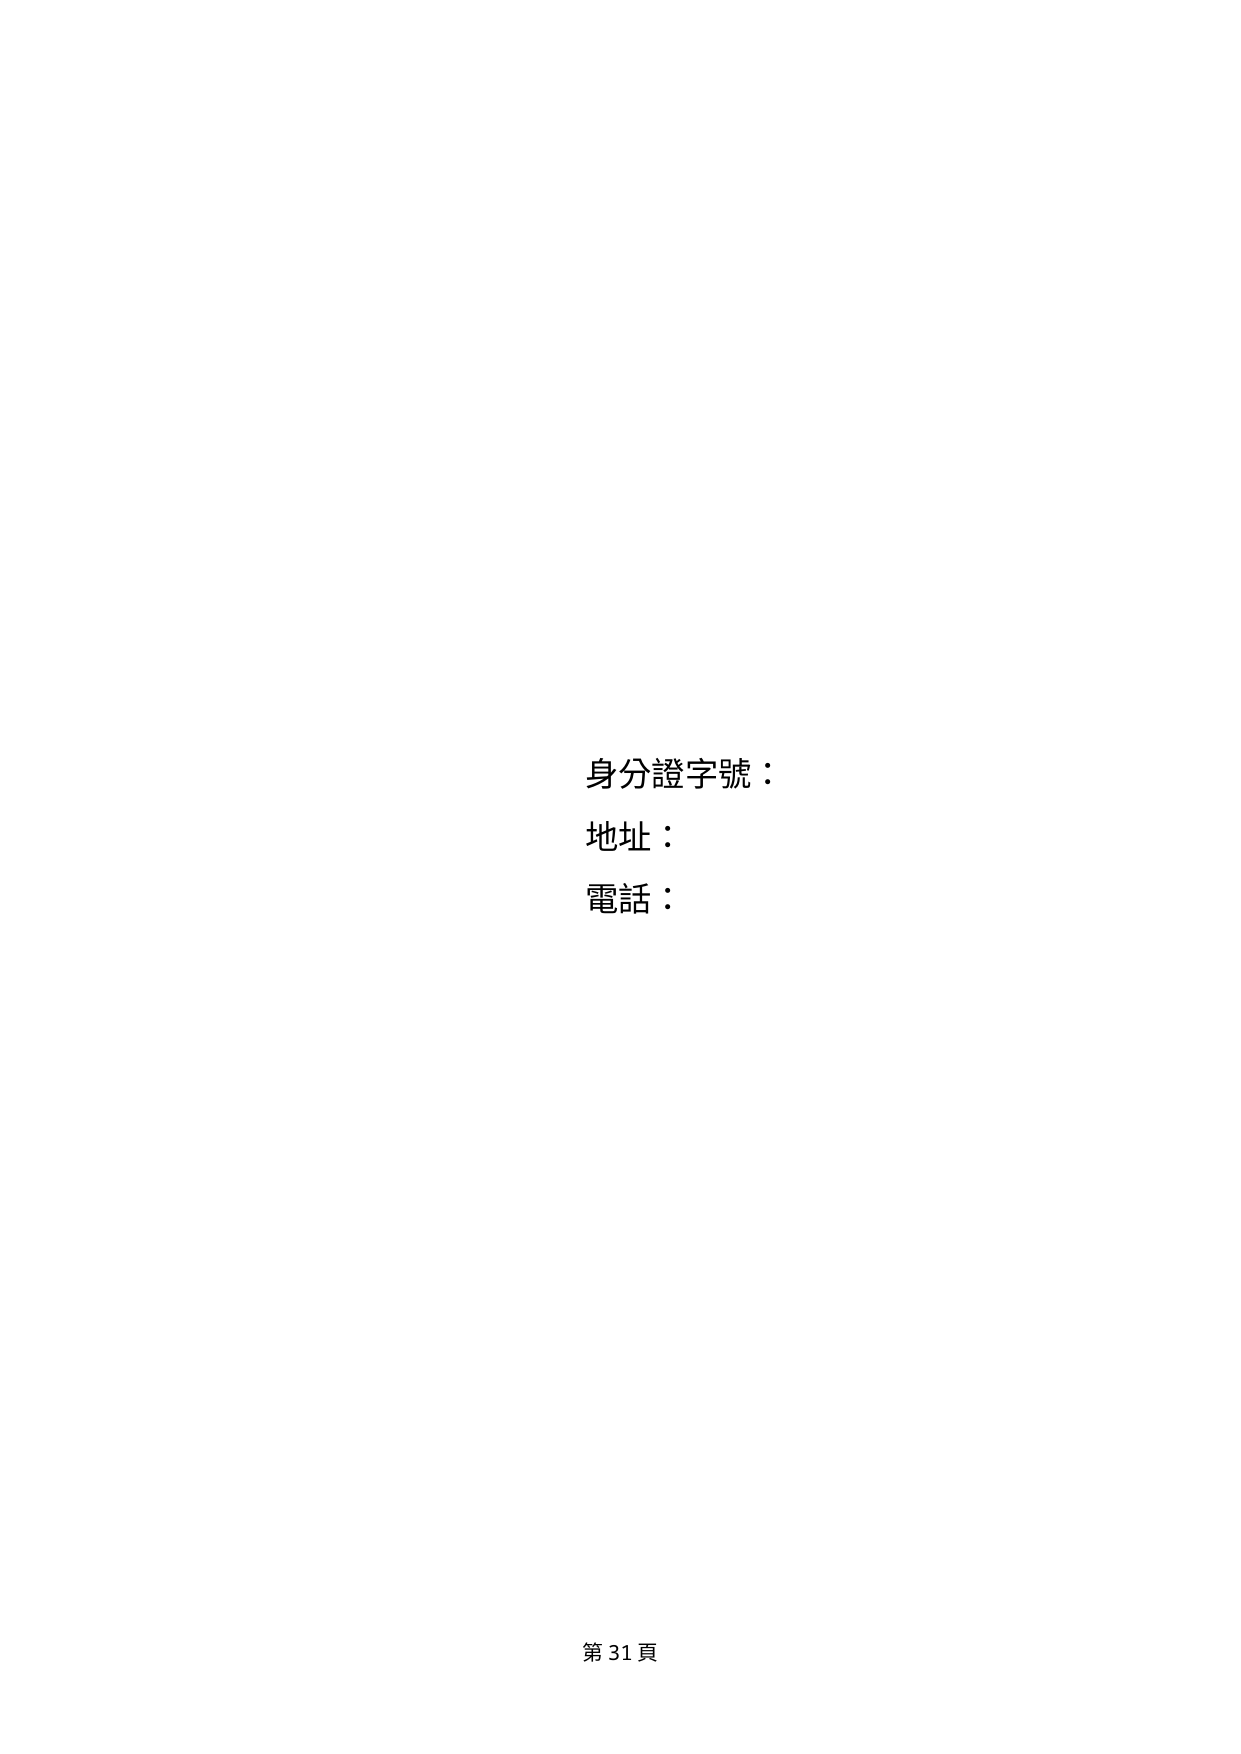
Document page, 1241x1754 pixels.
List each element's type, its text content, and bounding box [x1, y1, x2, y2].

text 電話： [585, 855, 1128, 918]
text 地址： [585, 793, 1128, 855]
text 身分證字號： [585, 730, 1128, 793]
